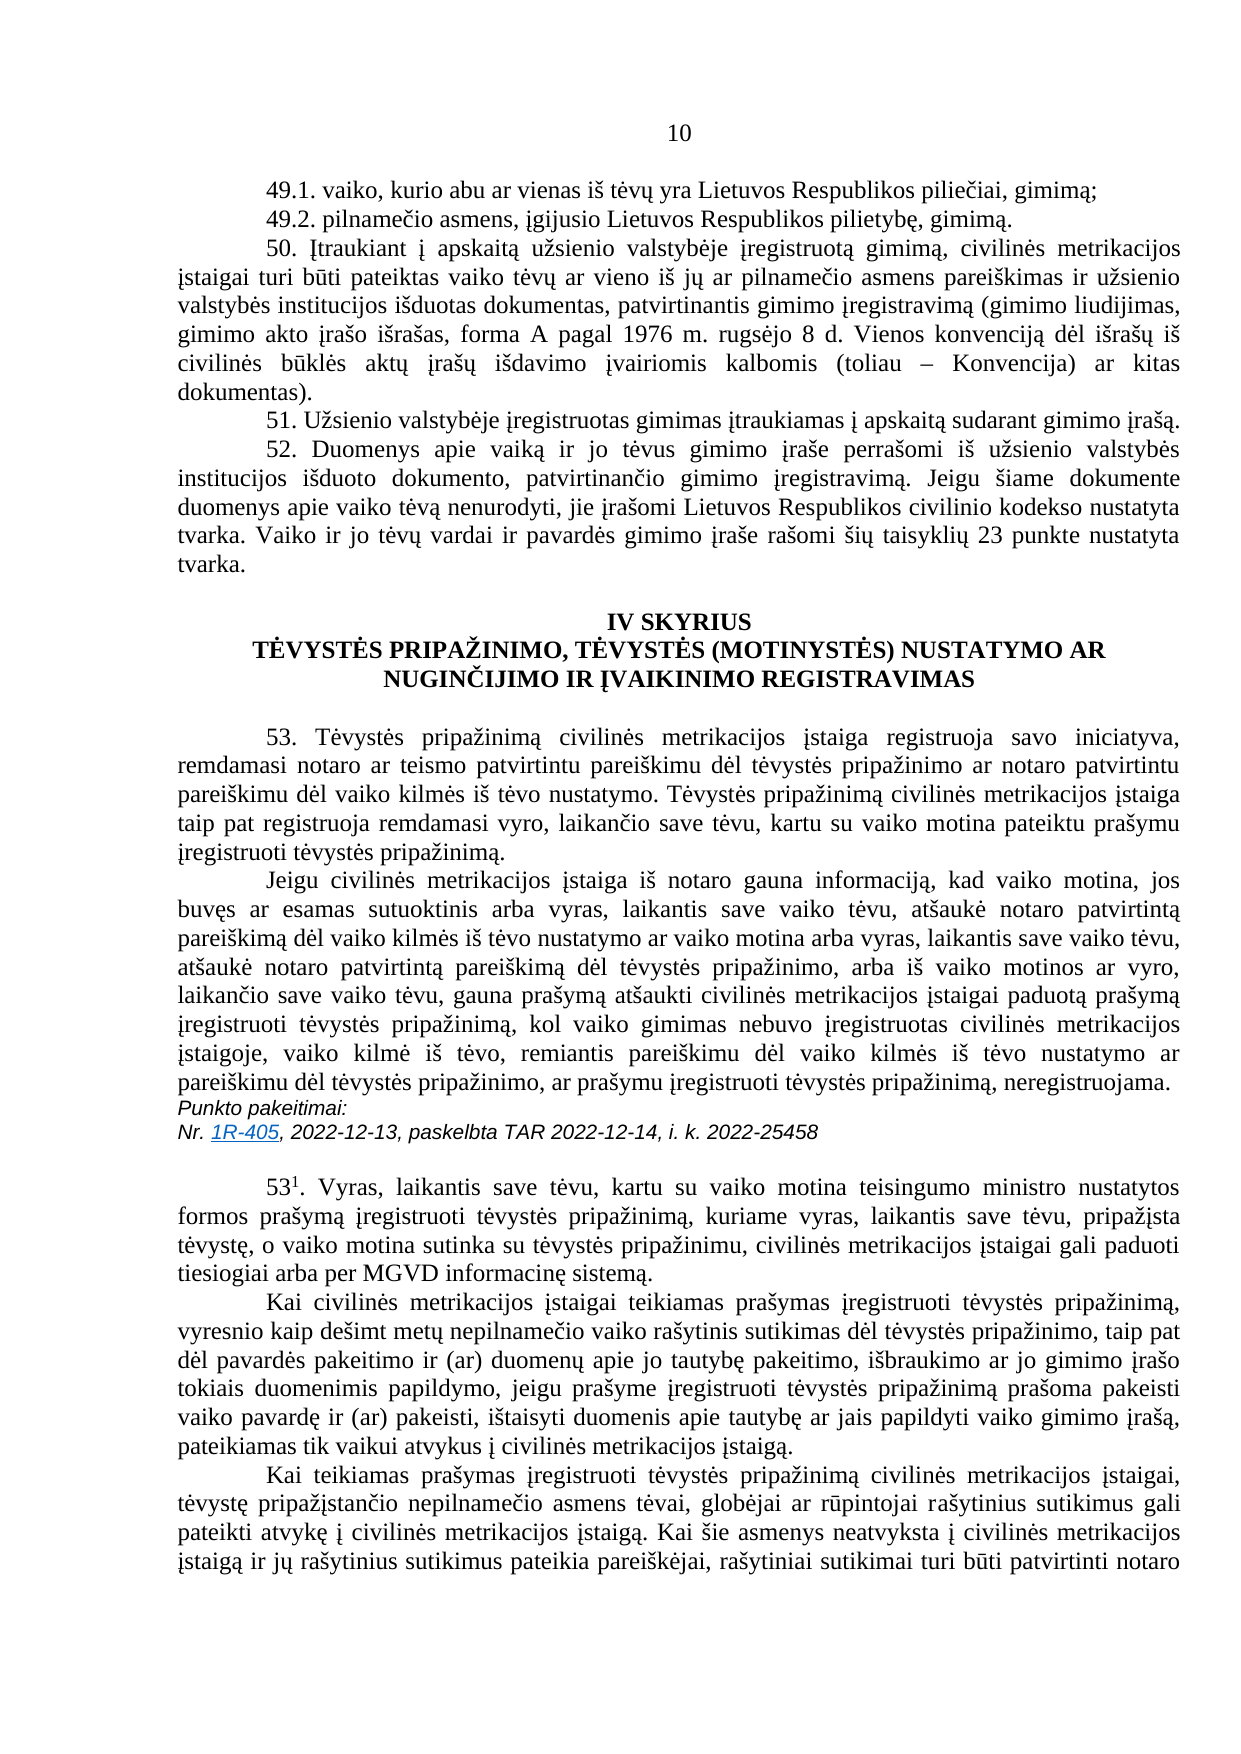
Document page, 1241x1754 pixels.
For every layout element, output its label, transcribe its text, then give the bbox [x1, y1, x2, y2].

text 49.1. vaiko, kurio abu ar vienas iš tėvų yra Lietuvos Respublikos piliečiai, gimimą; [177, 176, 1181, 204]
text Jeigu civilinės metrikacijos įstaiga iš notaro gauna informaciją, kad vaiko motina, jos buvęs ar esamas sutuoktinis arba vyras, laikantis save vaiko tėvu, atšaukė notaro patvirtintą pareiškimą dėl vaiko kilmės iš tėvo nustatymo ar vaiko motina arba vyras, laikantis save vaiko tėvu, atšaukė notaro patvirtintą pareiškimą dėl tėvystės pripažinimo, arba iš vaiko motinos ar vyro, laikančio save vaiko tėvu, gauna prašymą atšaukti civilinės metrikacijos įstaigai paduotą prašymą įregistruoti tėvystės pripažinimą, kol vaiko gimimas nebuvo įregistruotas civilinės metrikacijos įstaigoje, vaiko kilmė iš tėvo, remiantis pareiškimu dėl vaiko kilmės iš tėvo nustatymo ar pareiškimu dėl tėvystės pripažinimo, ar prašymu įregistruoti tėvystės pripažinimą, neregistruojama. [177, 866, 1181, 1096]
text Kai civilinės metrikacijos įstaigai teikiamas prašymas įregistruoti tėvystės pripažinimą, vyresnio kaip dešimt metų nepilnamečio vaiko rašytinis sutikimas dėl tėvystės pripažinimo, taip pat dėl pavardės pakeitimo ir (ar) duomenų apie jo tautybę pakeitimo, išbraukimo ar jo gimimo įrašo tokiais duomenimis papildymo, jeigu prašyme įregistruoti tėvystės pripažinimą prašoma pakeisti vaiko pavardę ir (ar) pakeisti, ištaisyti duomenis apie tautybę ar jais papildyti vaiko gimimo įrašą, pateikiamas tik vaikui atvykus į civilinės metrikacijos įstaigą. [177, 1287, 1181, 1460]
text 50. Įtraukiant į apskaitą užsienio valstybėje įregistruotą gimimą, civilinės metrikacijos įstaigai turi būti pateiktas vaiko tėvų ar vieno iš jų ar pilnamečio asmens pareiškimas ir užsienio valstybės institucijos išduotas dokumentas, patvirtinantis gimimo įregistravimą (gimimo liudijimas, gimimo akto įrašo išrašas, forma A pagal 1976 m. rugsėjo 8 d. Vienos konvenciją dėl išrašų iš civilinės būklės aktų įrašų išdavimo įvairiomis kalbomis (toliau – Konvencija) ar kitas dokumentas). [177, 233, 1181, 406]
text 53. Tėvystės pripažinimą civilinės metrikacijos įstaiga registruoja savo iniciatyva, remdamasi notaro ar teismo patvirtintu pareiškimu dėl tėvystės pripažinimo ar notaro patvirtintu pareiškimu dėl vaiko kilmės iš tėvo nustatymo. Tėvystės pripažinimą civilinės metrikacijos įstaiga taip pat registruoja remdamasi vyro, laikančio save tėvu, kartu su vaiko motina pateiktu prašymu įregistruoti tėvystės pripažinimą. [177, 722, 1181, 866]
text Kai teikiamas prašymas įregistruoti tėvystės pripažinimą civilinės metrikacijos įstaigai, tėvystę pripažįstančio nepilnamečio asmens tėvai, globėjai ar rūpintojai rašytinius sutikimus gali pateikti atvykę į civilinės metrikacijos įstaigą. Kai šie asmenys neatvyksta į civilinės metrikacijos įstaigą ir jų rašytinius sutikimus pateikia pareiškėjai, rašytiniai sutikimai turi būti patvirtinti notaro [177, 1460, 1181, 1575]
text IV SKYRIUS [177, 607, 1181, 636]
text 49.2. pilnamečio asmens, įgijusio Lietuvos Respublikos pilietybę, gimimą. [177, 204, 1181, 233]
text Punkto pakeitimai: [177, 1096, 1181, 1119]
text 51. Užsienio valstybėje įregistruotas gimimas įtraukiamas į apskaitą sudarant gimimo įrašą. [177, 406, 1181, 434]
text 52. Duomenys apie vaiką ir jo tėvus gimimo įraše perrašomi iš užsienio valstybės institucijos išduoto dokumento, patvirtinančio gimimo įregistravimą. Jeigu šiame dokumente duomenys apie vaiko tėvą nenurodyti, jie įrašomi Lietuvos Respublikos civilinio kodekso nustatyta tvarka. Vaiko ir jo tėvų vardai ir pavardės gimimo įraše rašomi šių taisyklių 23 punkte nustatyta tvarka. [177, 434, 1181, 578]
text Nr. 1R-405, 2022-12-13, paskelbta TAR 2022-12-14, i. k. 2022-25458 [177, 1119, 1181, 1143]
text 531. Vyras, laikantis save tėvu, kartu su vaiko motina teisingumo ministro nustatytos formos prašymą įregistruoti tėvystės pripažinimą, kuriame vyras, laikantis save tėvu, pripažįsta tėvystę, o vaiko motina sutinka su tėvystės pripažinimu, civilinės metrikacijos įstaigai gali paduoti tiesiogiai arba per MGVD informacinę sistemą. [177, 1172, 1181, 1287]
text TĖVYSTĖS PRIPAŽINIMO, TĖVYSTĖS (MOTINYSTĖS) NUSTATYMO AR NUGINČIJIMO IR ĮVAIKINIMO REGISTRAVIMAS [177, 636, 1181, 693]
